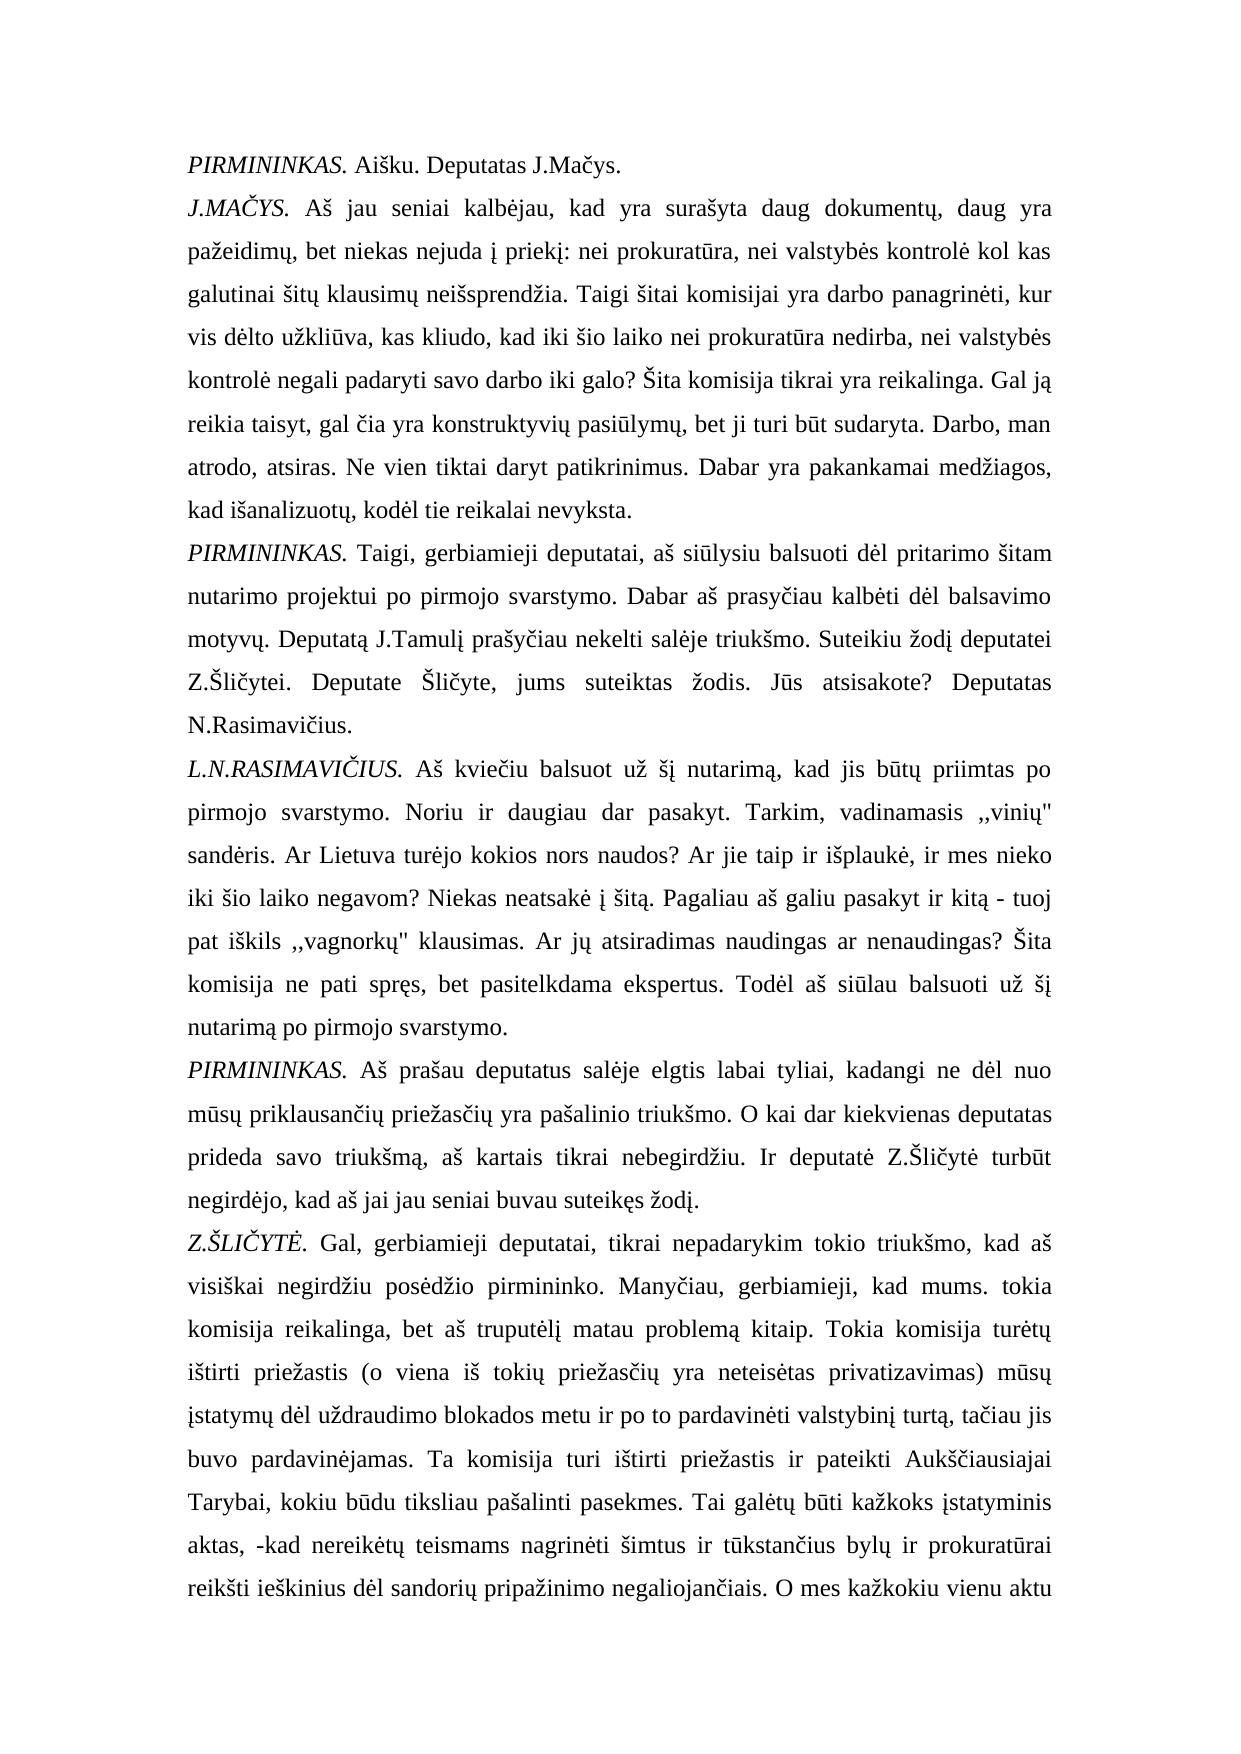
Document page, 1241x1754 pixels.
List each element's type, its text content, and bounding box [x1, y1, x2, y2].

text J.MAČYS. Aš jau seniai kalbėjau, kad yra surašyta daug dokumentų, daug yra pažeidimų, bet niekas nejuda į priekį: nei prokuratūra, nei valstybės kontrolė kol kas galutinai šitų klausimų neišsprendžia. Taigi šitai komisijai yra darbo panagrinėti, kur vis dėlto užkliūva, kas kliudo, kad iki šio laiko nei prokuratūra nedirba, nei valstybės kontrolė negali padaryti savo darbo iki galo? Šita komisija tikrai yra reikalinga. Gal ją reikia taisyt, gal čia yra konstruktyvių pasiūlymų, bet ji turi būt sudaryta. Darbo, man atrodo, atsiras. Ne vien tiktai daryt patikrinimus. Dabar yra pakankamai medžiagos, kad išanalizuotų, kodėl tie reikalai nevyksta. [187, 193, 1053, 524]
text Z.ŠLIČYTĖ. Gal, gerbiamieji deputatai, tikrai nepadarykim tokio triukšmo, kad aš visiškai negirdžiu posėdžio pirmininko. Manyčiau, gerbiamieji, kad mums. tokia komisija reikalinga, bet aš truputėlį matau problemą kitaip. Tokia komisija turėtų ištirti priežastis (o viena iš tokių priežasčių yra neteisėtas privatizavimas) mūsų įstatymų dėl uždraudimo blokados metu ir po to pardavinėti valstybinį turtą, tačiau jis buvo pardavinėjamas. Ta komisija turi ištirti priežastis ir pateikti Aukščiausiajai Tarybai, kokiu būdu tiksliau pašalinti pasekmes. Tai galėtų būti kažkoks įstatyminis aktas, -kad nereikėtų teismams nagrinėti šimtus ir tūkstančius bylų ir prokuratūrai reikšti ieškinius dėl sandorių pripažinimo negaliojančiais. O mes kažkokiu vienu aktu [187, 1228, 1053, 1602]
text PIRMININKAS. Aš prašau deputatus salėje elgtis labai tyliai, kadangi ne dėl nuo mūsų priklausančių priežasčių yra pašalinio triukšmo. O kai dar kiekvienas deputatas prideda savo triukšmą, aš kartais tikrai nebegirdžiu. Ir deputatė Z.Šličytė turbūt negirdėjo, kad aš jai jau seniai buvau suteikęs žodį. [187, 1056, 1053, 1214]
text L.N.RASIMAVIČIUS. Aš kviečiu balsuot už šį nutarimą, kad jis būtų priimtas po pirmojo svarstymo. Noriu ir daugiau dar pasakyt. Tarkim, vadinamasis ,,vinių" sandėris. Ar Lietuva turėjo kokios nors naudos? Ar jie taip ir išplaukė, ir mes nieko iki šio laiko negavom? Niekas neatsakė į šitą. Pagaliau aš galiu pasakyt ir kitą - tuoj pat iškils ,,vagnorkų" klausimas. Ar jų atsiradimas naudingas ar nenaudingas? Šita komisija ne pati spręs, bet pasitelkdama ekspertus. Todėl aš siūlau balsuoti už šį nutarimą po pirmojo svarstymo. [187, 754, 1053, 1041]
text PIRMININKAS. Taigi, gerbiamieji deputatai, aš siūlysiu balsuoti dėl pritarimo šitam nutarimo projektui po pirmojo svarstymo. Dabar aš prasyčiau kalbėti dėl balsavimo motyvų. Deputatą J.Tamulį prašyčiau nekelti salėje triukšmo. Suteikiu žodį deputatei Z.Šličytei. Deputate Šličyte, jums suteiktas žodis. Jūs atsisakote? Deputatas N.Rasimavičius. [187, 538, 1053, 739]
text PIRMININKAS. Aišku. Deputatas J.Mačys. [187, 150, 1053, 179]
